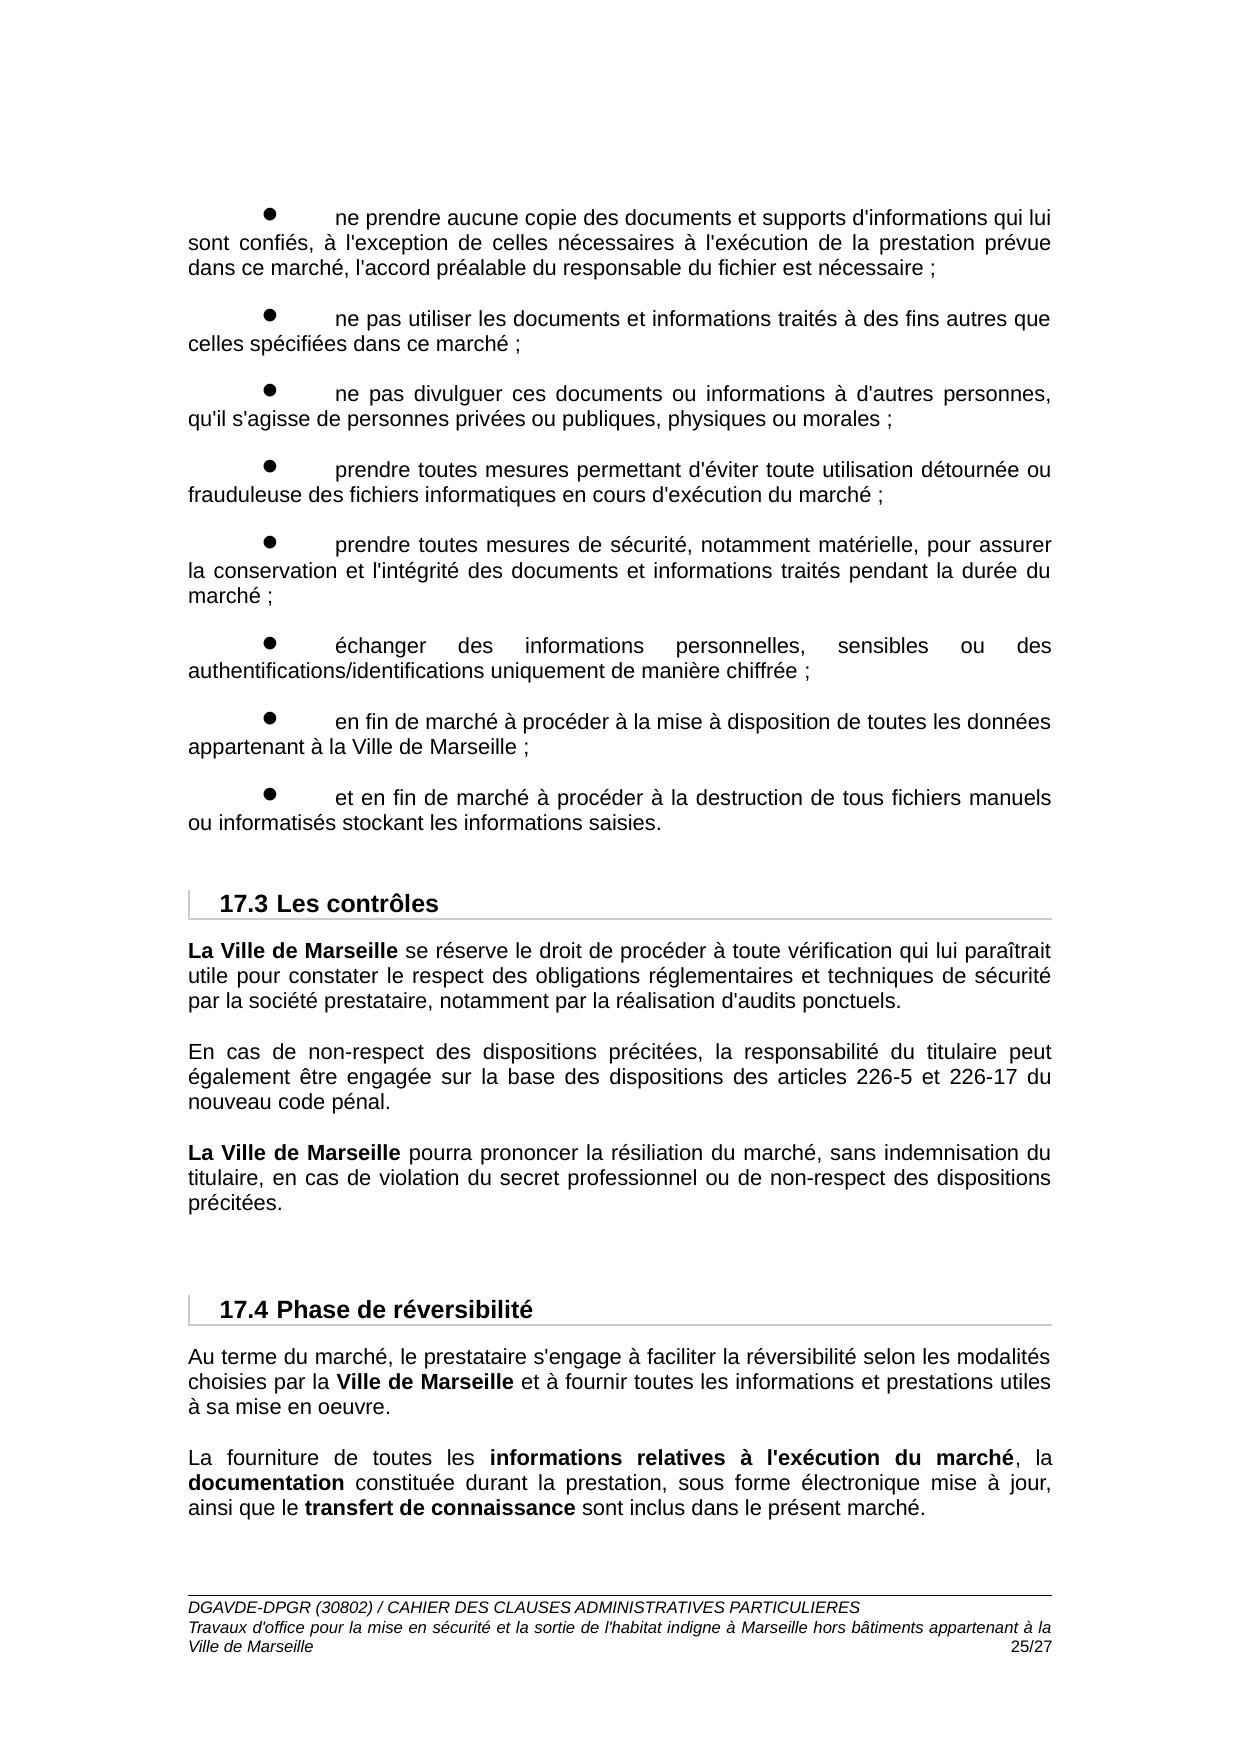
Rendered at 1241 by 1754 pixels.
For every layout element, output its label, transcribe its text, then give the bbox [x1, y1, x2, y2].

list et en fin de marché à procéder à la destruction de tous fichiers manuels ou informatisés stockant les informations saisies. [188, 784, 1052, 835]
subtitle Phase de réversibilité [190, 1295, 1052, 1324]
list prendre toutes mesures permettant d'éviter toute utilisation détournée ou frauduleuse des fichiers informatiques en cours d'exécution du marché ; [188, 457, 1052, 507]
list échanger des informations personnelles, sensibles ou des authentifications/identifications uniquement de manière chiffrée ; [188, 633, 1052, 683]
subtitle Les contrôles [188, 889, 1052, 918]
text Au terme du marché, le prestataire s'engage à faciliter la réversibilité selon les modalités choisies par la Ville de Marseille et à fournir toutes les informations et prestations utiles à sa mise en oeuvre. [188, 1344, 1052, 1419]
text La fourniture de toutes les informations relatives à l'exécution du marché, la documentation constituée durant la prestation, sous forme électronique mise à jour, ainsi que le transfert de connaissance sont inclus dans le présent marché. [188, 1444, 1052, 1520]
list en fin de marché à procéder à la mise à disposition de toutes les données appartenant à la Ville de Marseille ; [188, 709, 1052, 759]
text La Ville de Marseille se réserve le droit de procéder à toute vérification qui lui paraîtrait utile pour constater le respect des obligations réglementaires et techniques de sécurité par la société prestataire, notamment par la réalisation d'audits ponctuels. [188, 938, 1052, 1014]
list prendre toutes mesures de sécurité, notamment matérielle, pour assurer la conservation et l'intégrité des documents et informations traités pendant la durée du marché ; [188, 532, 1052, 608]
text En cas de non-respect des dispositions précitées, la responsabilité du titulaire peut également être engagée sur la base des dispositions des articles 226-5 et 226-17 du nouveau code pénal. [188, 1039, 1052, 1114]
list ne prendre aucune copie des documents et supports d'informations qui lui sont confiés, à l'exception de celles nécessaires à l'exécution de la prestation prévue dans ce marché, l'accord préalable du responsable du fichier est nécessaire ; [188, 204, 1052, 280]
list ne pas utiliser les documents et informations traités à des fins autres que celles spécifiées dans ce marché ; [188, 305, 1052, 356]
list ne pas divulguer ces documents ou informations à d'autres personnes, qu'il s'agisse de personnes privées ou publiques, physiques ou morales ; [188, 381, 1052, 431]
text La Ville de Marseille pourra prononcer la résiliation du marché, sans indemnisation du titulaire, en cas de violation du secret professionnel ou de non-respect des dispositions précitées. [188, 1140, 1052, 1215]
